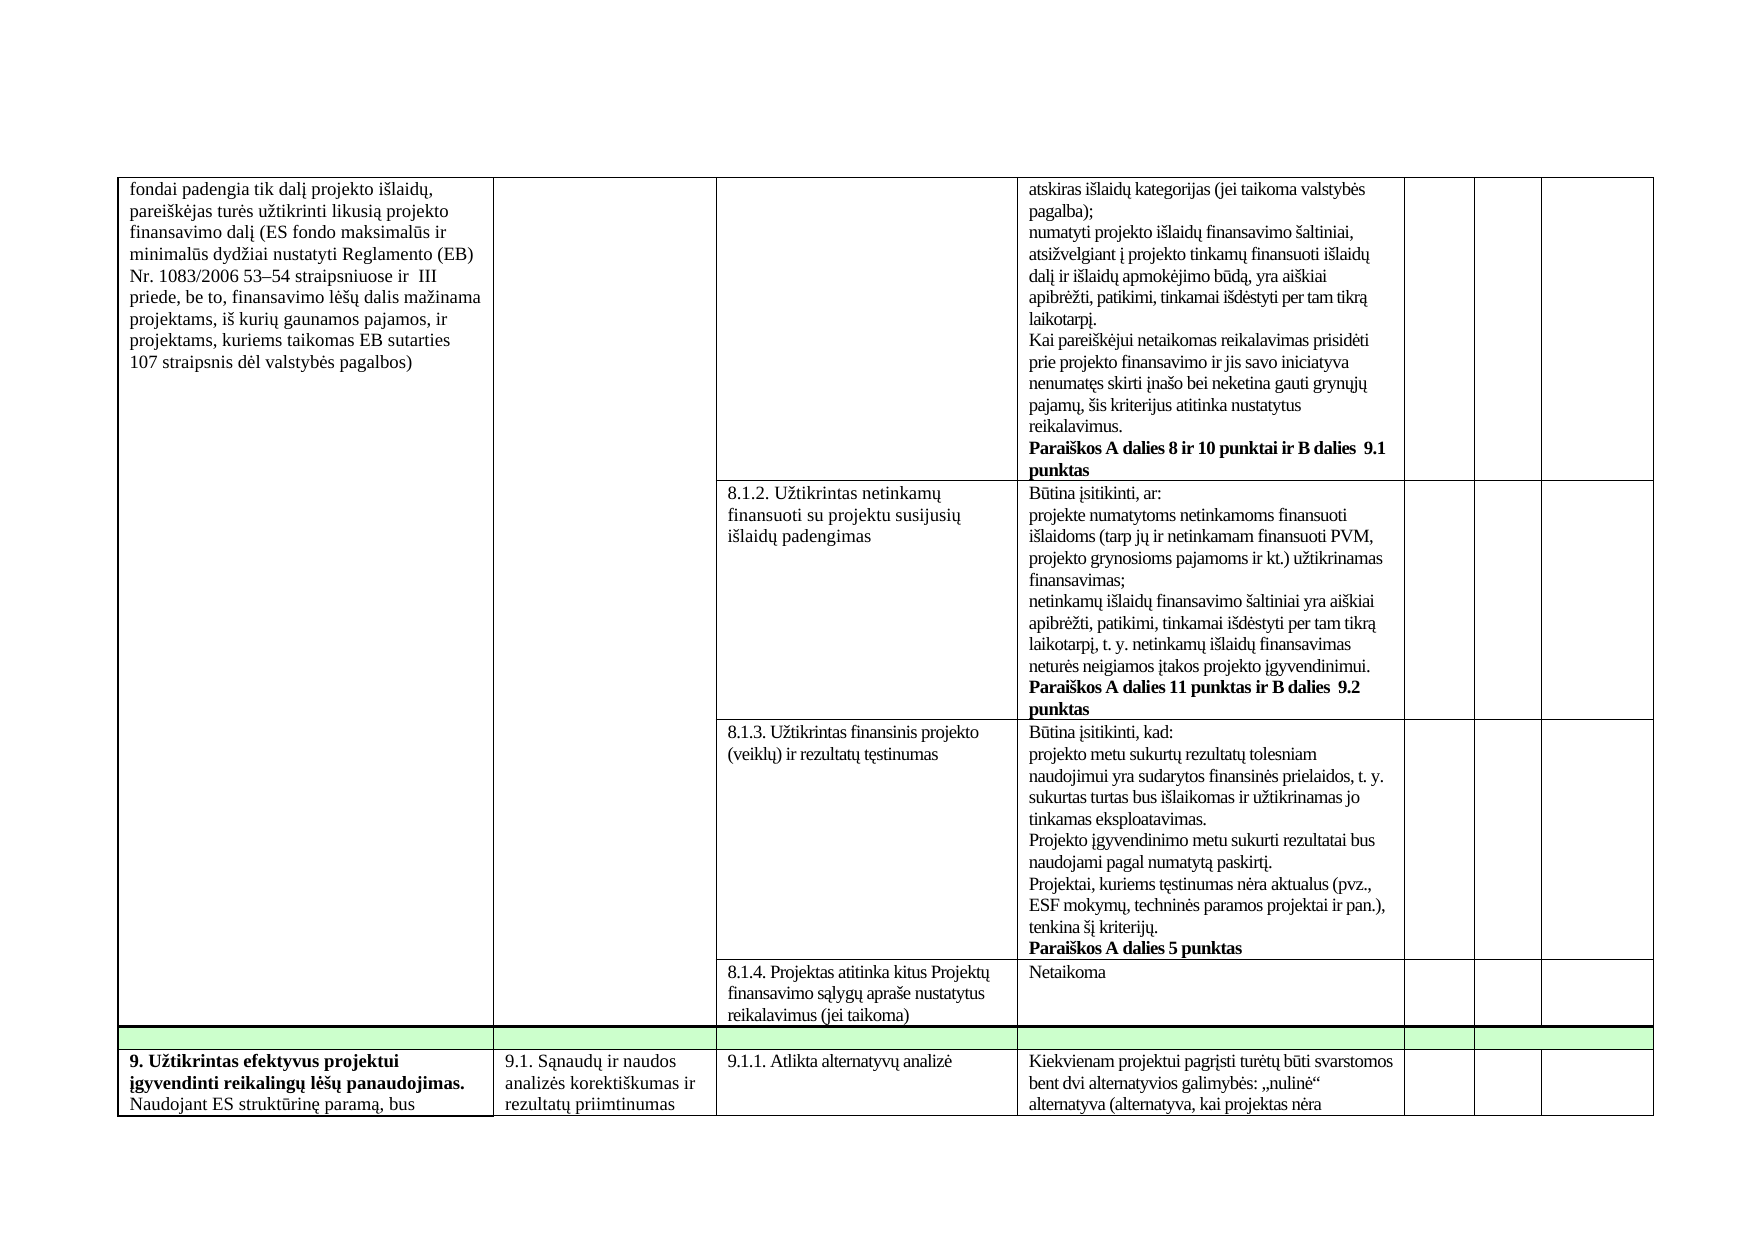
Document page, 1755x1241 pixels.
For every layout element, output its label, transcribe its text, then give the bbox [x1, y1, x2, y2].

table_cell Kiekvienam projektui pagrįsti turėtų būti svarstomos bent dvi alternatyvios galimybės: „nulinė“ alternatyva (alternatyva, kai projektas nėra [1018, 1050, 1404, 1115]
table_cell [119, 1028, 493, 1049]
table_cell [1542, 1050, 1653, 1115]
table_cell [1405, 960, 1474, 1025]
table_cell [1475, 960, 1541, 1025]
table_cell 8.1.4. Projektas atitinka kitus Projektų finansavimo sąlygų apraše nustatytus reikalavimus (jei taikoma) [717, 960, 1017, 1025]
table_cell 8.1.2. Užtikrintas netinkamų finansuoti su projektu susijusių išlaidų padengimas [717, 481, 1017, 719]
table_cell fondai padengia tik dalį projekto išlaidų, pareiškėjas turės užtikrinti likusią projekto finansavimo dalį (ES fondo maksimalūs ir minimalūs dydžiai nustatyti Reglamento (EB) Nr. 1083/2006 53–54 straipsniuose ir III priede, be to, finansavimo lėšų dalis mažinama projektams, iš kurių gaunamos pajamos, ir projektams, kuriems taikomas EB sutarties 107 straipsnis dėl valstybės pagalbos) [119, 178, 493, 1025]
table_cell [1475, 720, 1541, 959]
table_cell Būtina įsitikinti, ar: projekte numatytoms netinkamoms finansuoti išlaidoms (tarp jų ir netinkamam finansuoti PVM, projekto grynosioms pajamoms ir kt.) užtikrinamas finansavimas; netinkamų išlaidų finansavimo šaltiniai yra aiškiai apibrėžti, patikimi, tinkamai išdėstyti per tam tikrą laikotarpį, t. y. netinkamų išlaidų finansavimas neturės neigiamos įtakos projekto įgyvendinimui. Paraiškos A dalies 11 punktas ir B dalies 9.2 punktas [1018, 481, 1404, 719]
table_cell [1405, 1028, 1474, 1049]
table_cell Netaikoma [1018, 960, 1404, 1025]
table_cell [717, 1028, 1017, 1049]
table_cell [1405, 481, 1474, 719]
table_cell [1475, 481, 1541, 719]
table_cell [494, 178, 716, 1025]
table_cell [1018, 1028, 1404, 1049]
table_cell [1405, 1050, 1474, 1115]
table_cell [494, 1028, 716, 1049]
table_cell Būtina įsitikinti, kad: projekto metu sukurtų rezultatų tolesniam naudojimui yra sudarytos finansinės prielaidos, t. y. sukurtas turtas bus išlaikomas ir užtikrinamas jo tinkamas eksploatavimas. Projekto įgyvendinimo metu sukurti rezultatai bus naudojami pagal numatytą paskirtį. Projektai, kuriems tęstinumas nėra aktualus (pvz., ESF mokymų, techninės paramos projektai ir pan.), tenkina šį kriterijų. Paraiškos A dalies 5 punktas [1018, 720, 1404, 959]
table_cell [1542, 960, 1653, 1025]
table_cell atskiras išlaidų kategorijas (jei taikoma valstybės pagalba); numatyti projekto išlaidų finansavimo šaltiniai, atsižvelgiant į projekto tinkamų finansuoti išlaidų dalį ir išlaidų apmokėjimo būdą, yra aiškiai apibrėžti, patikimi, tinkamai išdėstyti per tam tikrą laikotarpį. Kai pareiškėjui netaikomas reikalavimas prisidėti prie projekto finansavimo ir jis savo iniciatyva nenumatęs skirti įnašo bei neketina gauti grynųjų pajamų, šis kriterijus atitinka nustatytus reikalavimus. Paraiškos A dalies 8 ir 10 punktai ir B dalies 9.1 punktas [1018, 178, 1404, 480]
table_cell 9.1. Sąnaudų ir naudos analizės korektiškumas ir rezultatų priimtinumas [494, 1050, 716, 1115]
table_cell [717, 178, 1017, 480]
table_cell [1405, 720, 1474, 959]
table_cell 8.1.3. Užtikrintas finansinis projekto (veiklų) ir rezultatų tęstinumas [717, 720, 1017, 959]
table_cell [1475, 1028, 1653, 1049]
table_cell [1405, 178, 1474, 480]
table_cell [1475, 1050, 1541, 1115]
table_cell [1542, 481, 1653, 719]
table_cell [1542, 178, 1653, 480]
table_cell 9. Užtikrintas efektyvus projektui įgyvendinti reikalingų lėšų panaudojimas. Naudojant ES struktūrinę paramą, bus [119, 1050, 493, 1115]
table_cell [1542, 720, 1653, 959]
table_cell [1475, 178, 1541, 480]
table_cell 9.1.1. Atlikta alternatyvų analizė [717, 1050, 1017, 1115]
